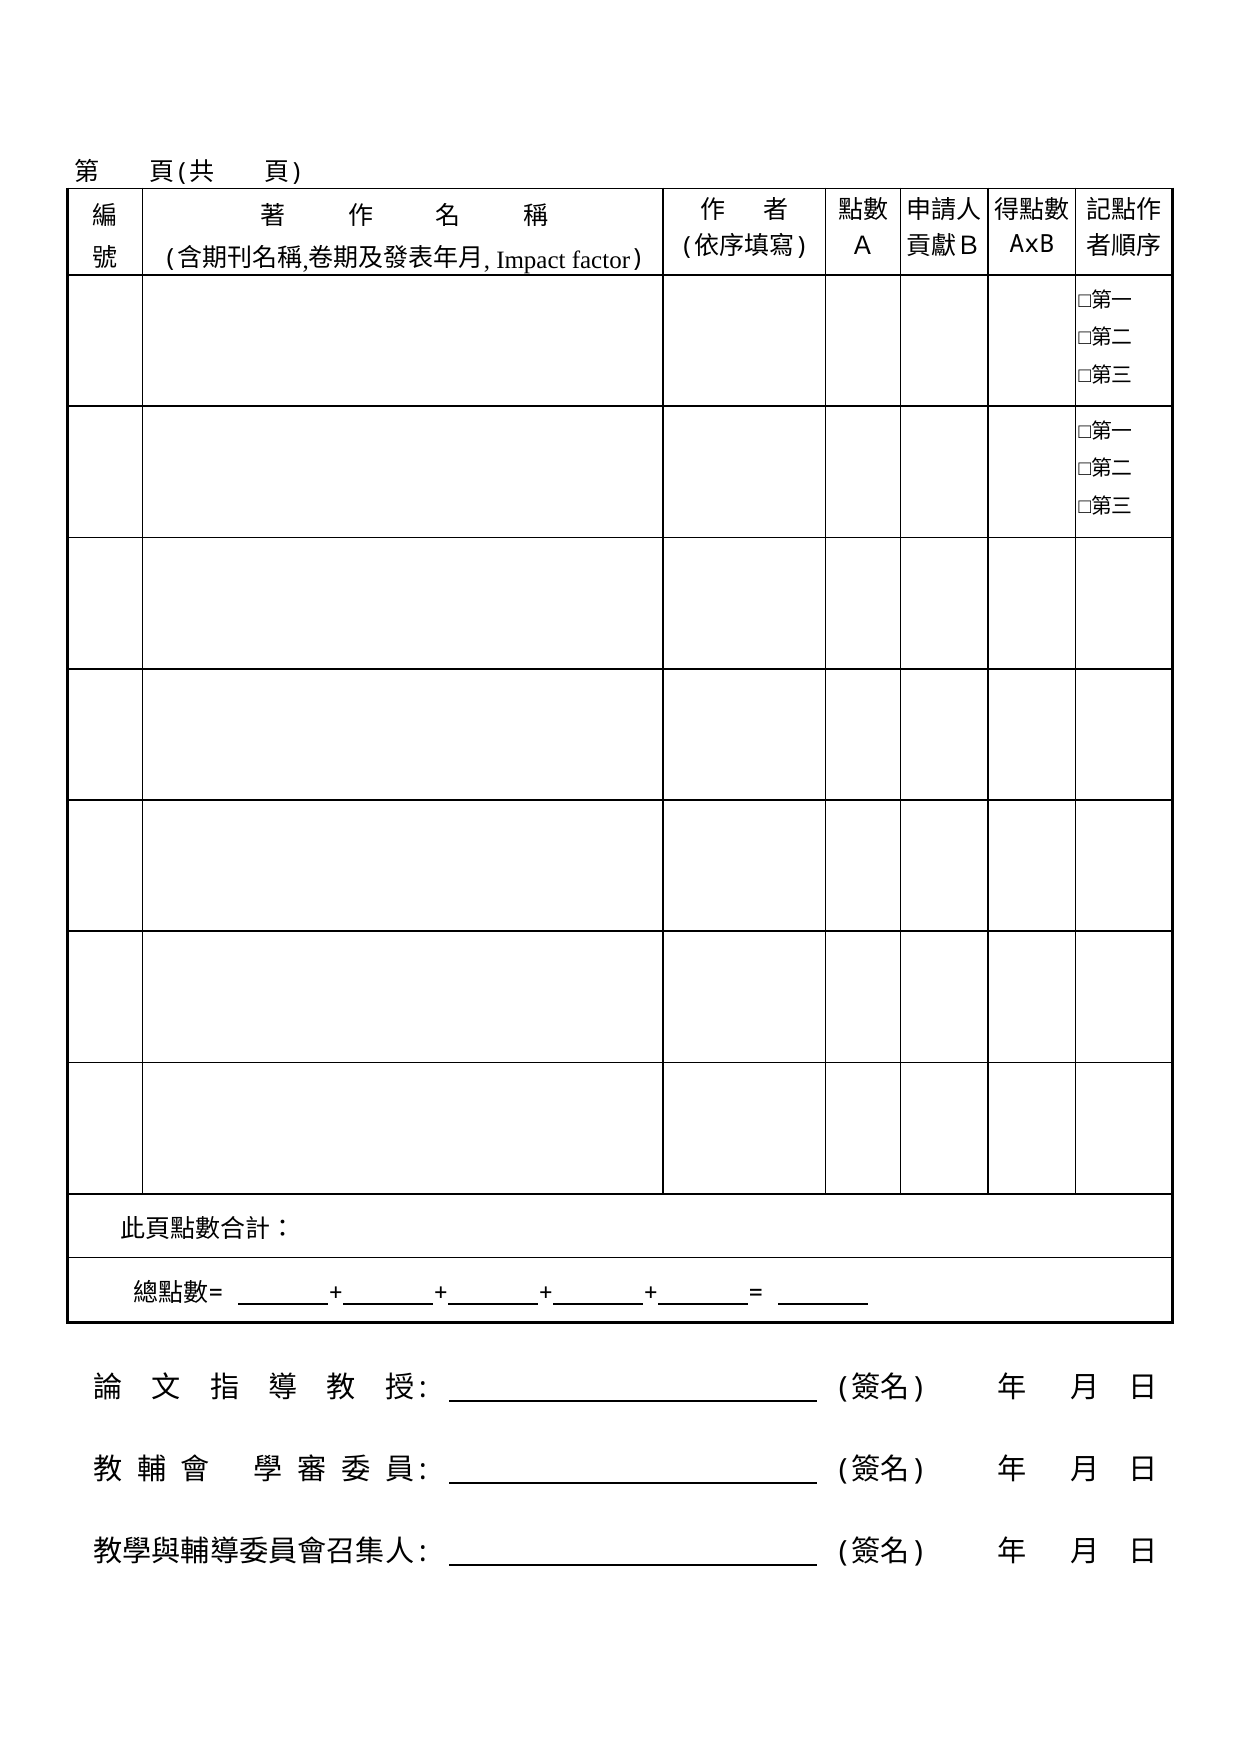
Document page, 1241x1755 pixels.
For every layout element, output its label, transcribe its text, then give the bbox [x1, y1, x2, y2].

table_cell [69, 538, 142, 668]
table_cell 此頁點數合計： [69, 1195, 1171, 1257]
table_cell [69, 801, 142, 930]
table_cell [826, 801, 900, 930]
table_cell [826, 407, 900, 537]
table_cell [989, 407, 1075, 537]
table_cell [143, 1063, 662, 1193]
table_cell [69, 1063, 142, 1193]
table_cell [1076, 1063, 1171, 1193]
table_cell [664, 276, 825, 405]
table_header 申請人貢獻Ｂ [901, 189, 987, 274]
table_cell [826, 670, 900, 799]
text 教 輔 會 學 審 委 員: (簽名) 年 月 日 [93, 1446, 1185, 1488]
table_cell [1076, 538, 1171, 668]
table_cell 總點數= + + + + = [69, 1258, 1171, 1321]
table_cell [143, 276, 662, 405]
table_cell [69, 276, 142, 405]
table_cell [826, 932, 900, 1062]
table_cell [664, 407, 825, 537]
table_cell [989, 932, 1075, 1062]
table_header 記點作者順序 [1076, 189, 1171, 274]
table_cell [901, 932, 987, 1062]
table_cell [1076, 801, 1171, 930]
table_cell [143, 670, 662, 799]
table_cell [69, 670, 142, 799]
table_cell [664, 932, 825, 1062]
table_cell [143, 932, 662, 1062]
table_cell [901, 407, 987, 537]
table_cell □第一 □第二 □第三 [1076, 407, 1171, 537]
table_header 得點數 AxB [989, 189, 1075, 274]
table_cell [826, 1063, 900, 1193]
table_cell [989, 670, 1075, 799]
table_cell [901, 670, 987, 799]
text 第 頁(共 頁) [59, 150, 1166, 187]
table_cell [664, 538, 825, 668]
table_cell □第一 □第二 □第三 [1076, 276, 1171, 405]
table_cell [664, 801, 825, 930]
table_cell [989, 1063, 1075, 1193]
table_cell [901, 276, 987, 405]
table_cell [989, 801, 1075, 930]
table_cell [826, 538, 900, 668]
table_cell [989, 538, 1075, 668]
table_cell [1076, 670, 1171, 799]
table_header 著 作 名 稱 (含期刊名稱,卷期及發表年月, Impact factor) [143, 189, 662, 274]
table_cell [1076, 932, 1171, 1062]
table_cell [143, 407, 662, 537]
table_cell [901, 538, 987, 668]
table_cell [69, 407, 142, 537]
table_cell [989, 276, 1075, 405]
table_header 點數 Ａ [826, 189, 900, 274]
table_cell [664, 670, 825, 799]
table_cell [143, 801, 662, 930]
table_header 編 號 [69, 189, 142, 274]
table_cell [143, 538, 662, 668]
table_cell [69, 932, 142, 1062]
table_cell [901, 801, 987, 930]
text 論 文 指 導 教 授: (簽名) 年 月 日 [93, 1364, 1185, 1406]
table_cell [901, 1063, 987, 1193]
table_cell [826, 276, 900, 405]
table_cell [664, 1063, 825, 1193]
text 教學與輔導委員會召集人: (簽名) 年 月 日 [93, 1528, 1185, 1570]
table_header 作 者 (依序填寫) [664, 189, 825, 274]
